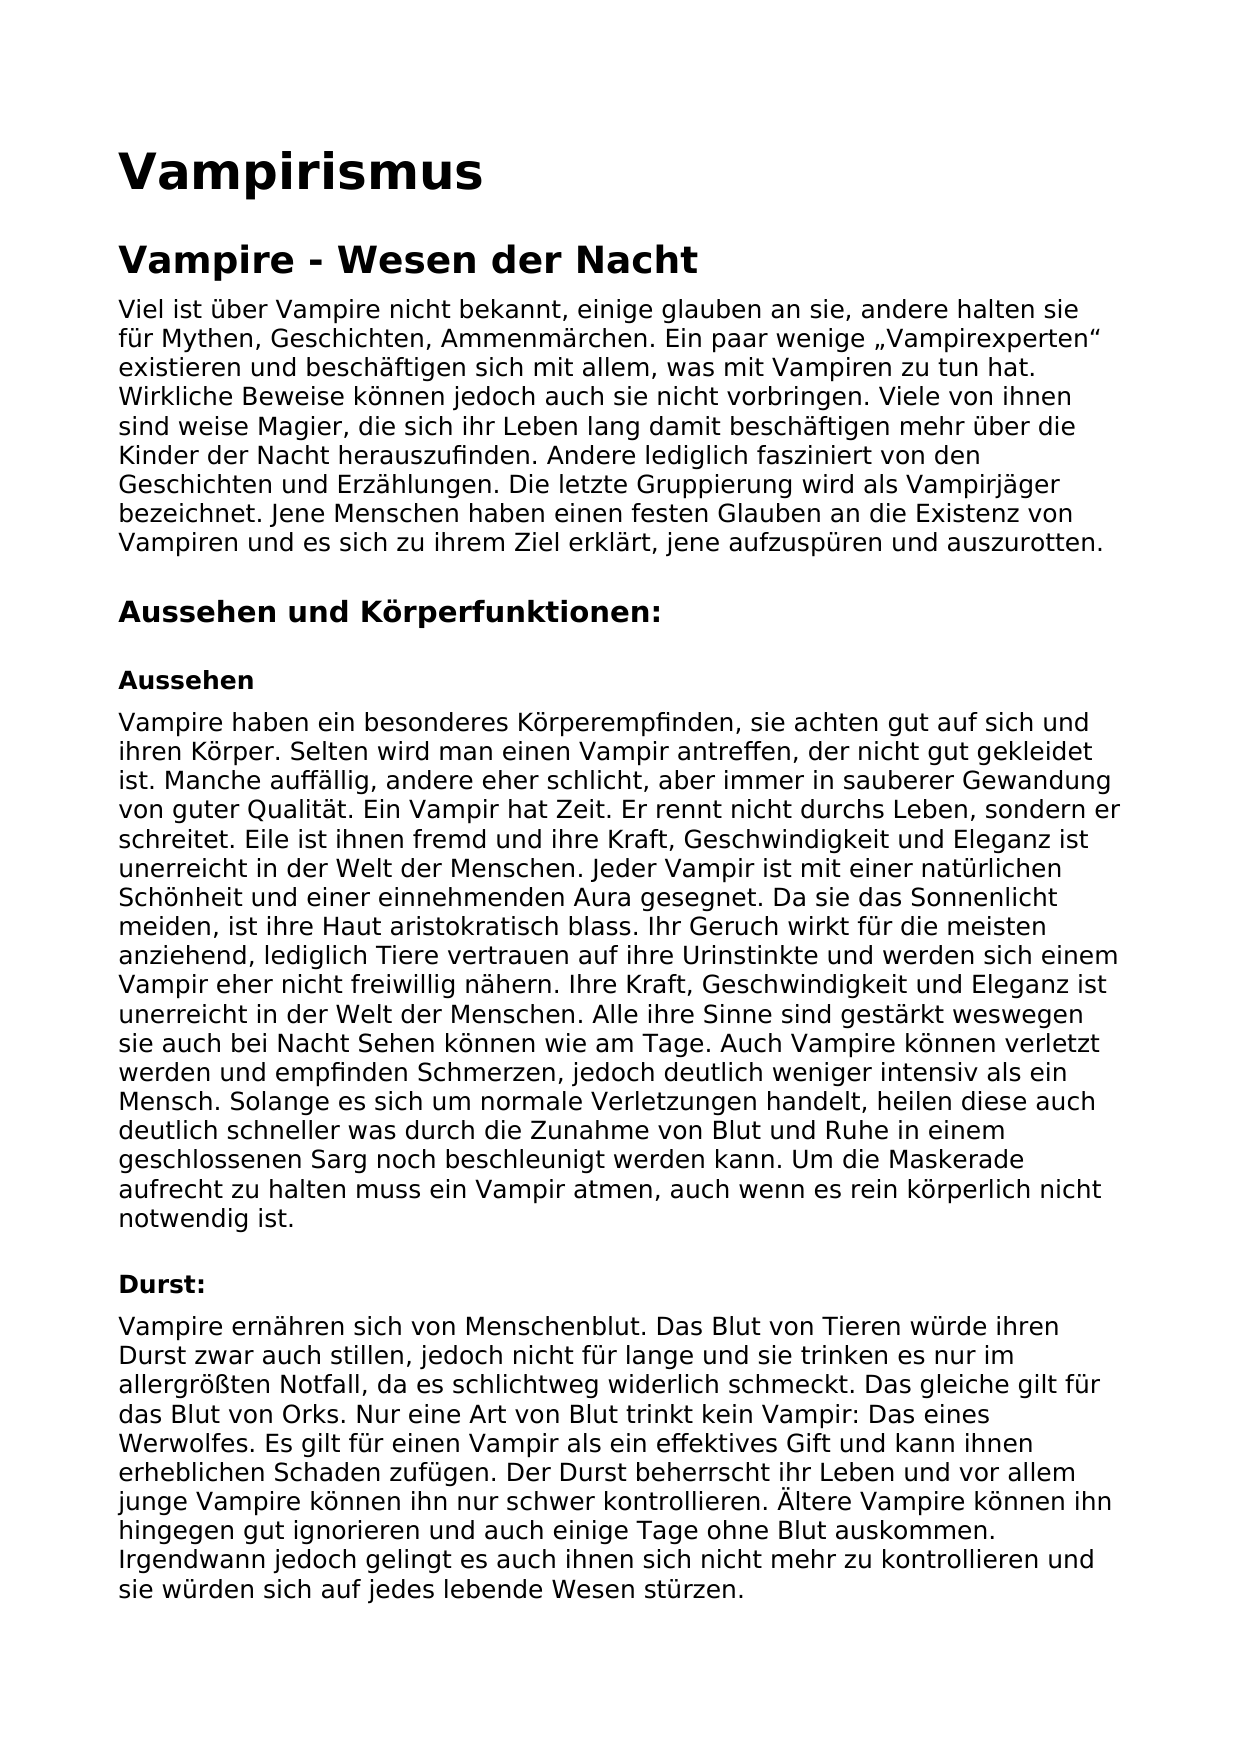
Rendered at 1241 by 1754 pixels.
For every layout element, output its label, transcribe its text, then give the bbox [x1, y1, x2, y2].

text Vampire haben ein besonderes Körperempfinden, sie achten gut auf sich und ihren Körper. Selten wird man einen Vampir antreffen, der nicht gut gekleidet ist. Manche auffällig, andere eher schlicht, aber immer in sauberer Gewandung von guter Qualität. Ein Vampir hat Zeit. Er rennt nicht durchs Leben, sondern er schreitet. Eile ist ihnen fremd und ihre Kraft, Geschwindigkeit und Eleganz ist unerreicht in der Welt der Menschen. Jeder Vampir ist mit einer natürlichen Schönheit und einer einnehmenden Aura gesegnet. Da sie das Sonnenlicht meiden, ist ihre Haut aristokratisch blass. Ihr Geruch wirkt für die meisten anziehend, lediglich Tiere vertrauen auf ihre Urinstinkte und werden sich einem Vampir eher nicht freiwillig nähern. Ihre Kraft, Geschwindigkeit und Eleganz ist unerreicht in der Welt der Menschen. Alle ihre Sinne sind gestärkt weswegen sie auch bei Nacht Sehen können wie am Tage. Auch Vampire können verletzt werden und empfinden Schmerzen, jedoch deutlich weniger intensiv als ein Mensch. Solange es sich um normale Verletzungen handelt, heilen diese auch deutlich schneller was durch die Zunahme von Blut und Ruhe in einem geschlossenen Sarg noch beschleunigt werden kann. Um die Maskerade aufrecht zu halten muss ein Vampir atmen, auch wenn es rein körperlich nicht notwendig ist. [118, 708, 1122, 1233]
text Vampire ernähren sich von Menschenblut. Das Blut von Tieren würde ihren Durst zwar auch stillen, jedoch nicht für lange und sie trinken es nur im allergrößten Notfall, da es schlichtweg widerlich schmeckt. Das gleiche gilt für das Blut von Orks. Nur eine Art von Blut trinkt kein Vampir: Das eines Werwolfes. Es gilt für einen Vampir als ein effektives Gift und kann ihnen erheblichen Schaden zufügen. Der Durst beherrscht ihr Leben und vor allem junge Vampire können ihn nur schwer kontrollieren. Ältere Vampire können ihn hingegen gut ignorieren und auch einige Tage ohne Blut auskommen. Irgendwann jedoch gelingt es auch ihnen sich nicht mehr zu kontrollieren und sie würden sich auf jedes lebende Wesen stürzen. [118, 1312, 1122, 1604]
subtitle Vampire - Wesen der Nacht [118, 239, 1122, 282]
subtitle Vampirismus [118, 143, 1122, 201]
subtitle Aussehen [118, 666, 1122, 696]
subtitle Durst: [118, 1271, 1122, 1300]
text Viel ist über Vampire nicht bekannt, einige glauben an sie, andere halten sie für Mythen, Geschichten, Ammenmärchen. Ein paar wenige „Vampirexperten“ existieren und beschäftigen sich mit allem, was mit Vampiren zu tun hat. Wirkliche Beweise können jedoch auch sie nicht vorbringen. Viele von ihnen sind weise Magier, die sich ihr Leben lang damit beschäftigen mehr über die Kinder der Nacht herauszufinden. Andere lediglich fasziniert von den Geschichten und Erzählungen. Die letzte Gruppierung wird als Vampirjäger bezeichnet. Jene Menschen haben einen festen Glauben an die Existenz von Vampiren und es sich zu ihrem Ziel erklärt, jene aufzuspüren und auszurotten. [118, 295, 1122, 557]
subtitle Aussehen und Körperfunktionen: [118, 595, 1122, 629]
